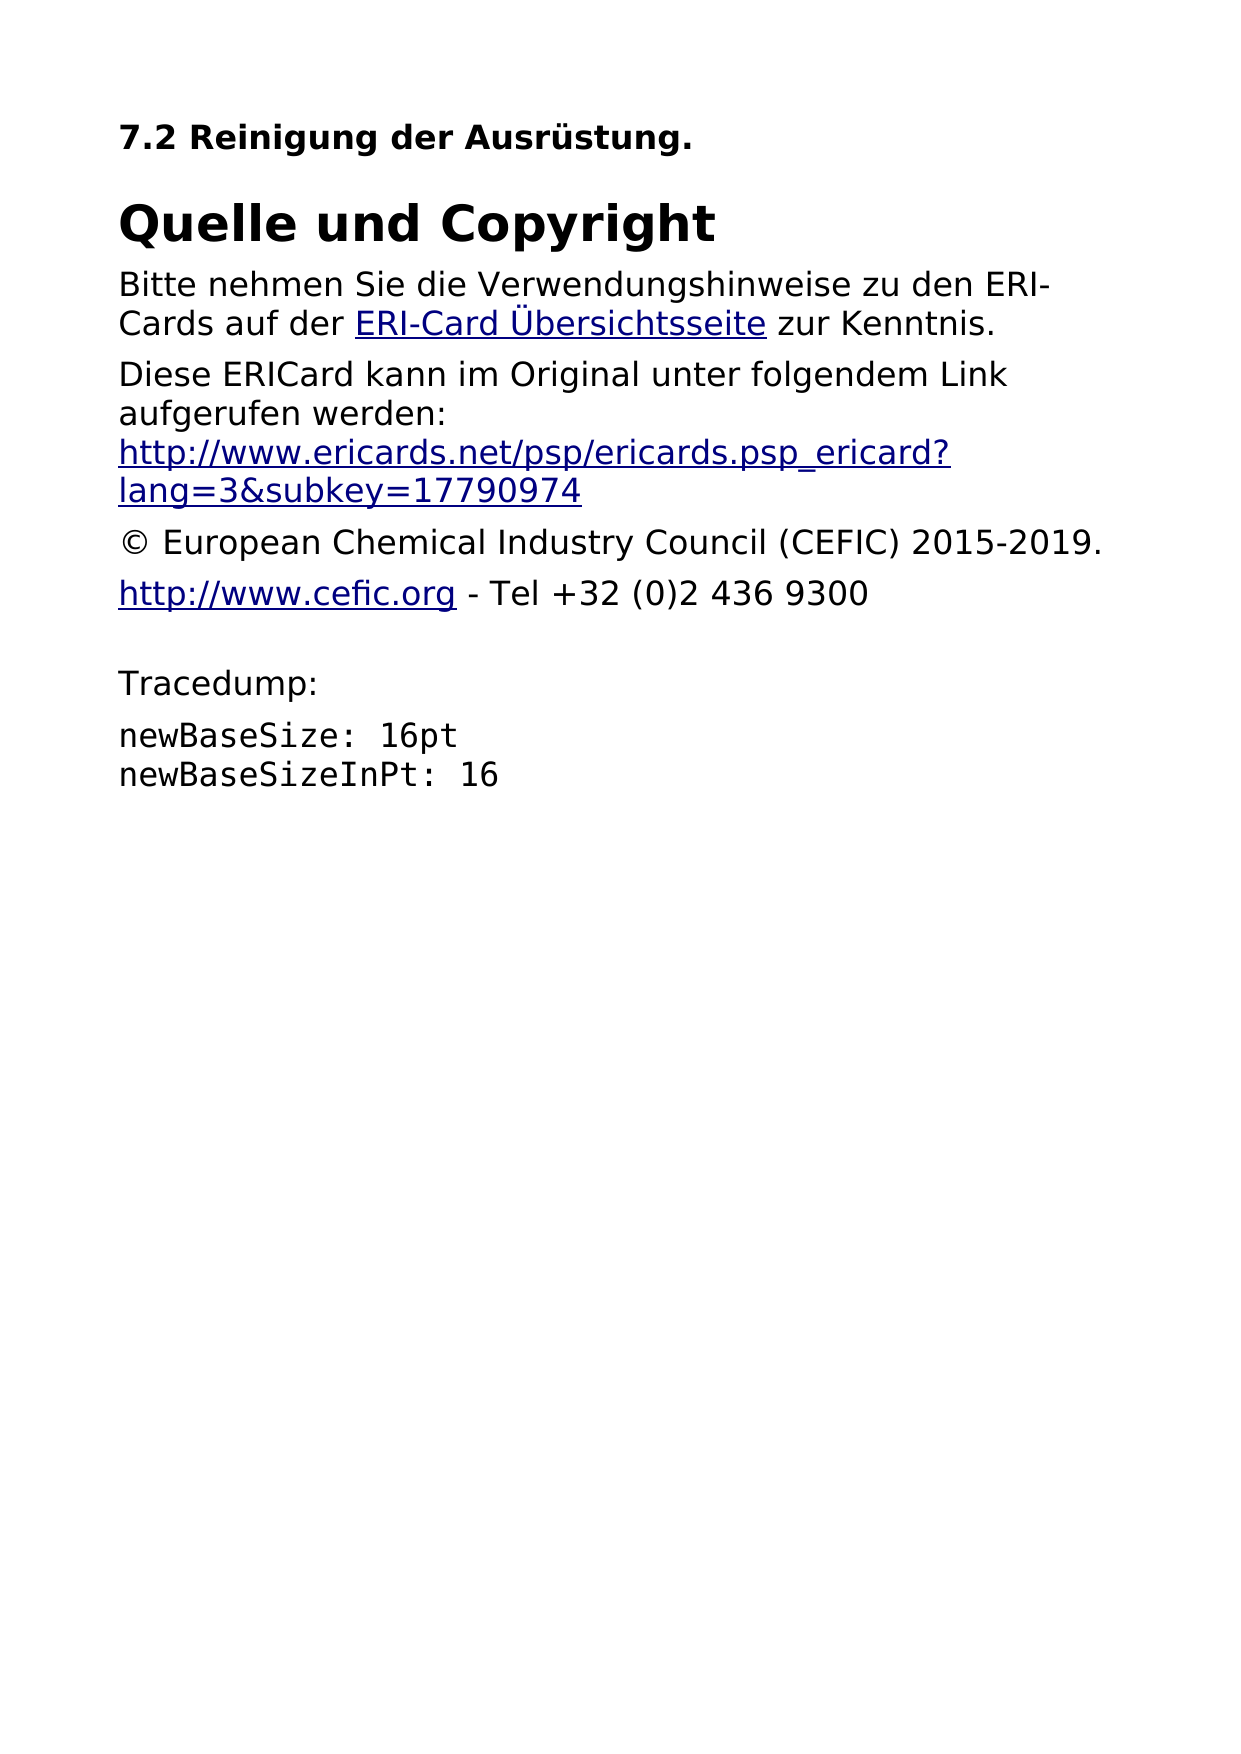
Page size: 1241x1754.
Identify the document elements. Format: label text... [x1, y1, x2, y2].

text Diese ERICard kann im Original unter folgendem Link aufgerufen werden: http://www.ericards.net/psp/ericards.psp_ericard?lang=3&subkey=17790974 [118, 355, 1122, 511]
subtitle 7.2 Reinigung der Ausrüstung. [118, 118, 1122, 157]
subtitle Quelle und Copyright [118, 194, 1122, 253]
text newBaseSize: 16pt newBaseSizeInPt: 16 [118, 716, 1122, 794]
text http://www.cefic.org - Tel +32 (0)2 436 9300 [118, 575, 1122, 613]
text Bitte nehmen Sie die Verwendungshinweise zu den ERI-Cards auf der ERI-Card Übersichtsseite zur Kenntnis. [118, 265, 1122, 343]
text © European Chemical Industry Council (CEFIC) 2015-2019. [118, 523, 1122, 562]
text Tracedump: [118, 626, 1122, 704]
